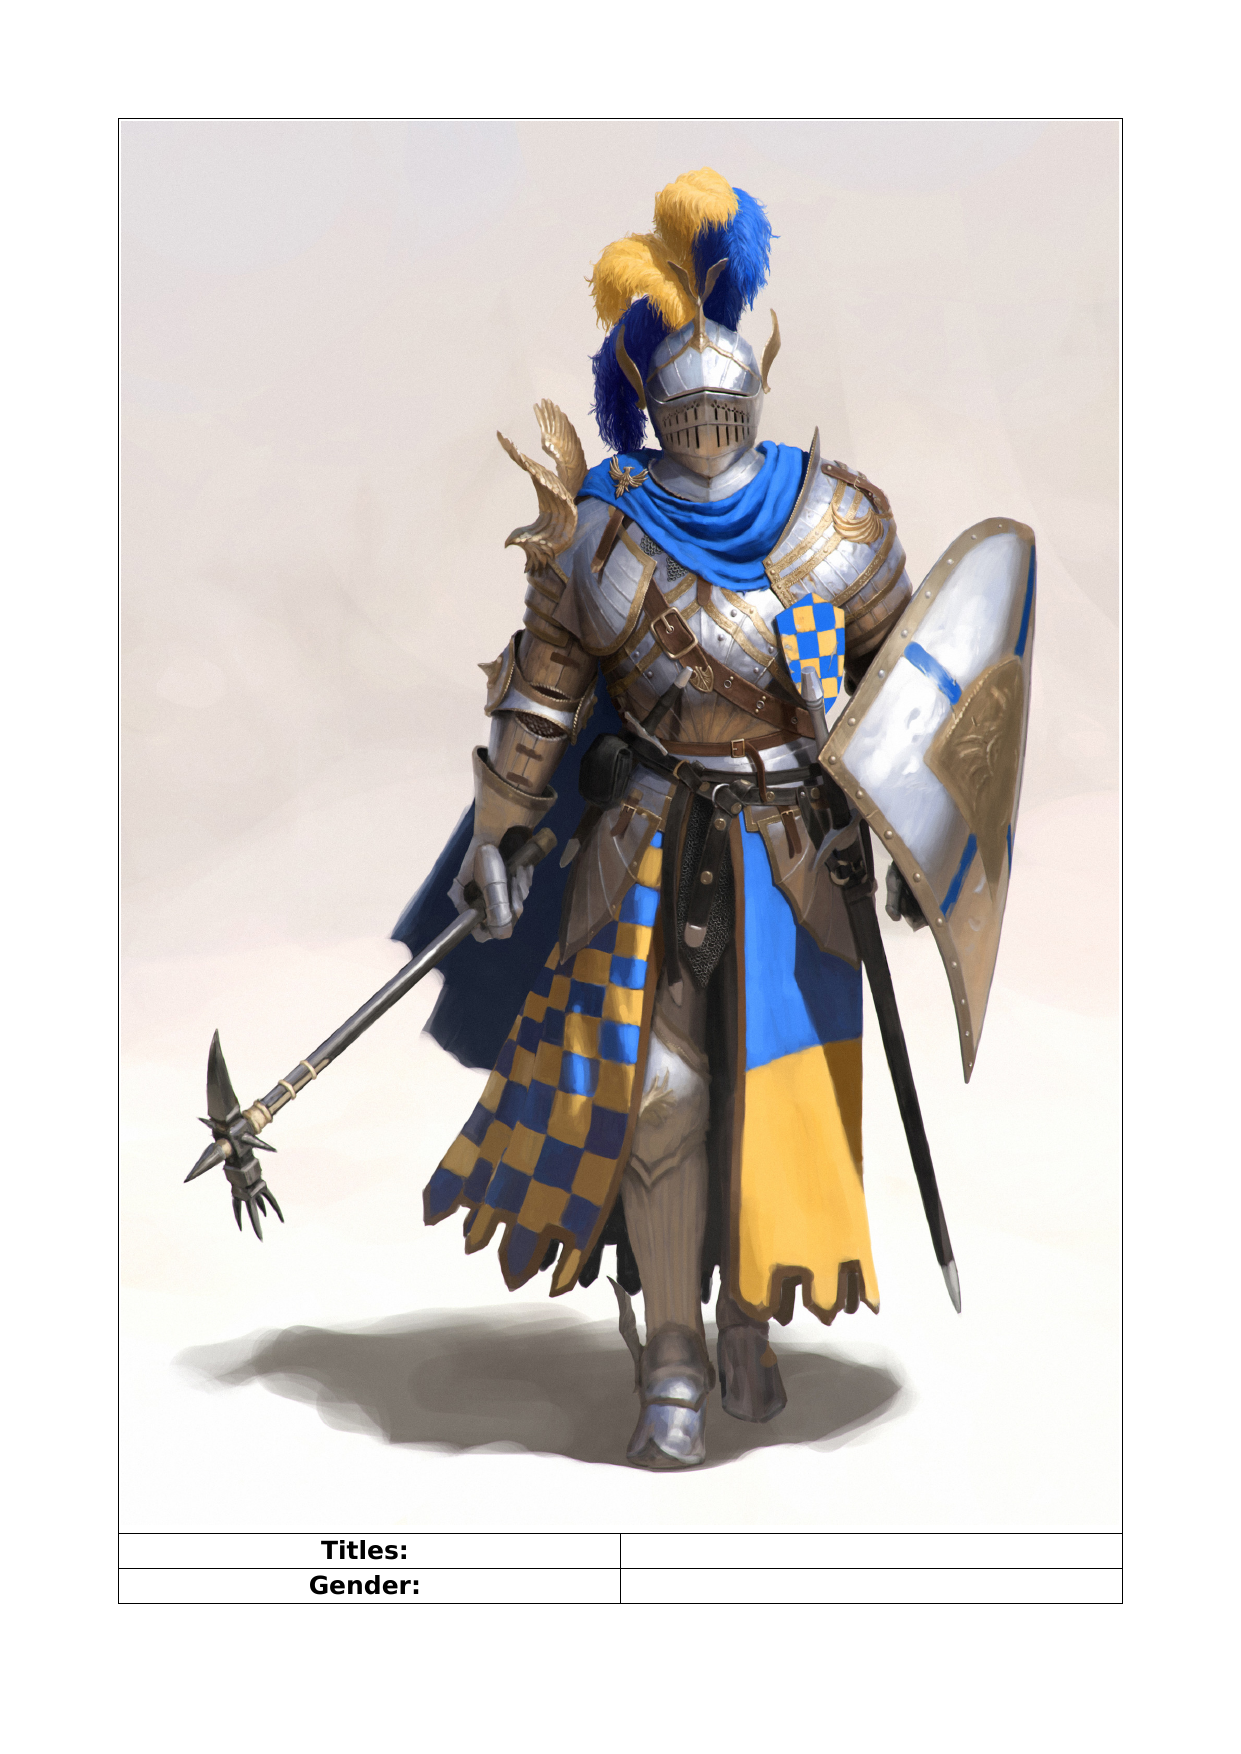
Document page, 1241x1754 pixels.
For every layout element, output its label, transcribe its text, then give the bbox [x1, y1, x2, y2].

picture [121, 121, 1120, 1525]
table_cell [621, 1569, 1122, 1603]
table_cell Titles: [119, 1534, 620, 1568]
table_cell Gender: [119, 1569, 620, 1603]
table_cell [621, 1534, 1122, 1568]
table_cell [119, 119, 1122, 1533]
